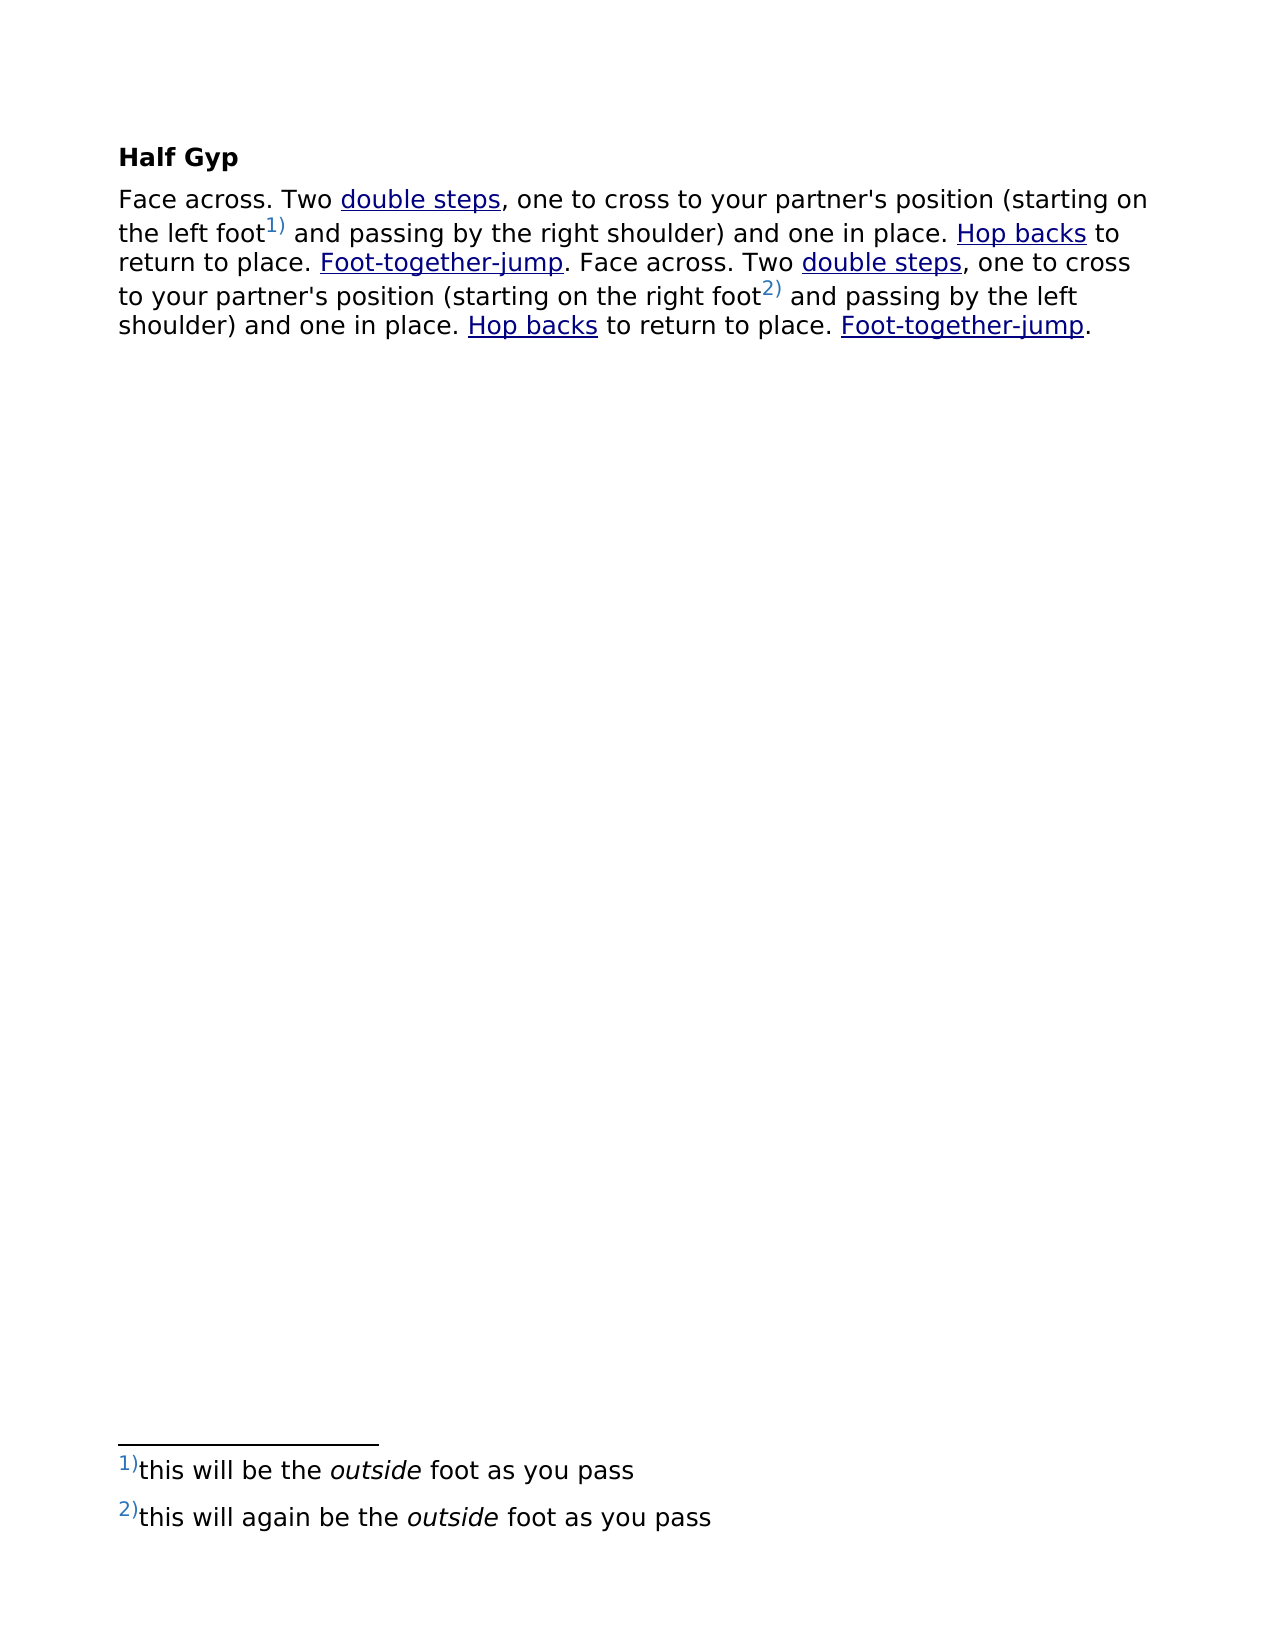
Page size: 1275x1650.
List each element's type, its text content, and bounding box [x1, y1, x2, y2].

text Face across. Two double steps, one to cross to your partner's position (starting on the left foot and passing by the right shoulder) and one in place. Hop backs to return to place. Foot-together-jump. Face across. Two double steps, one to cross to your partner's position (starting on the right foot and passing by the left shoulder) and one in place. Hop backs to return to place. Foot-together-jump. [118, 185, 1157, 340]
text this will be the outside foot as you pass [118, 1451, 1157, 1485]
text this will again be the outside foot as you pass [118, 1498, 1157, 1532]
subtitle Half Gyp [118, 143, 1157, 172]
